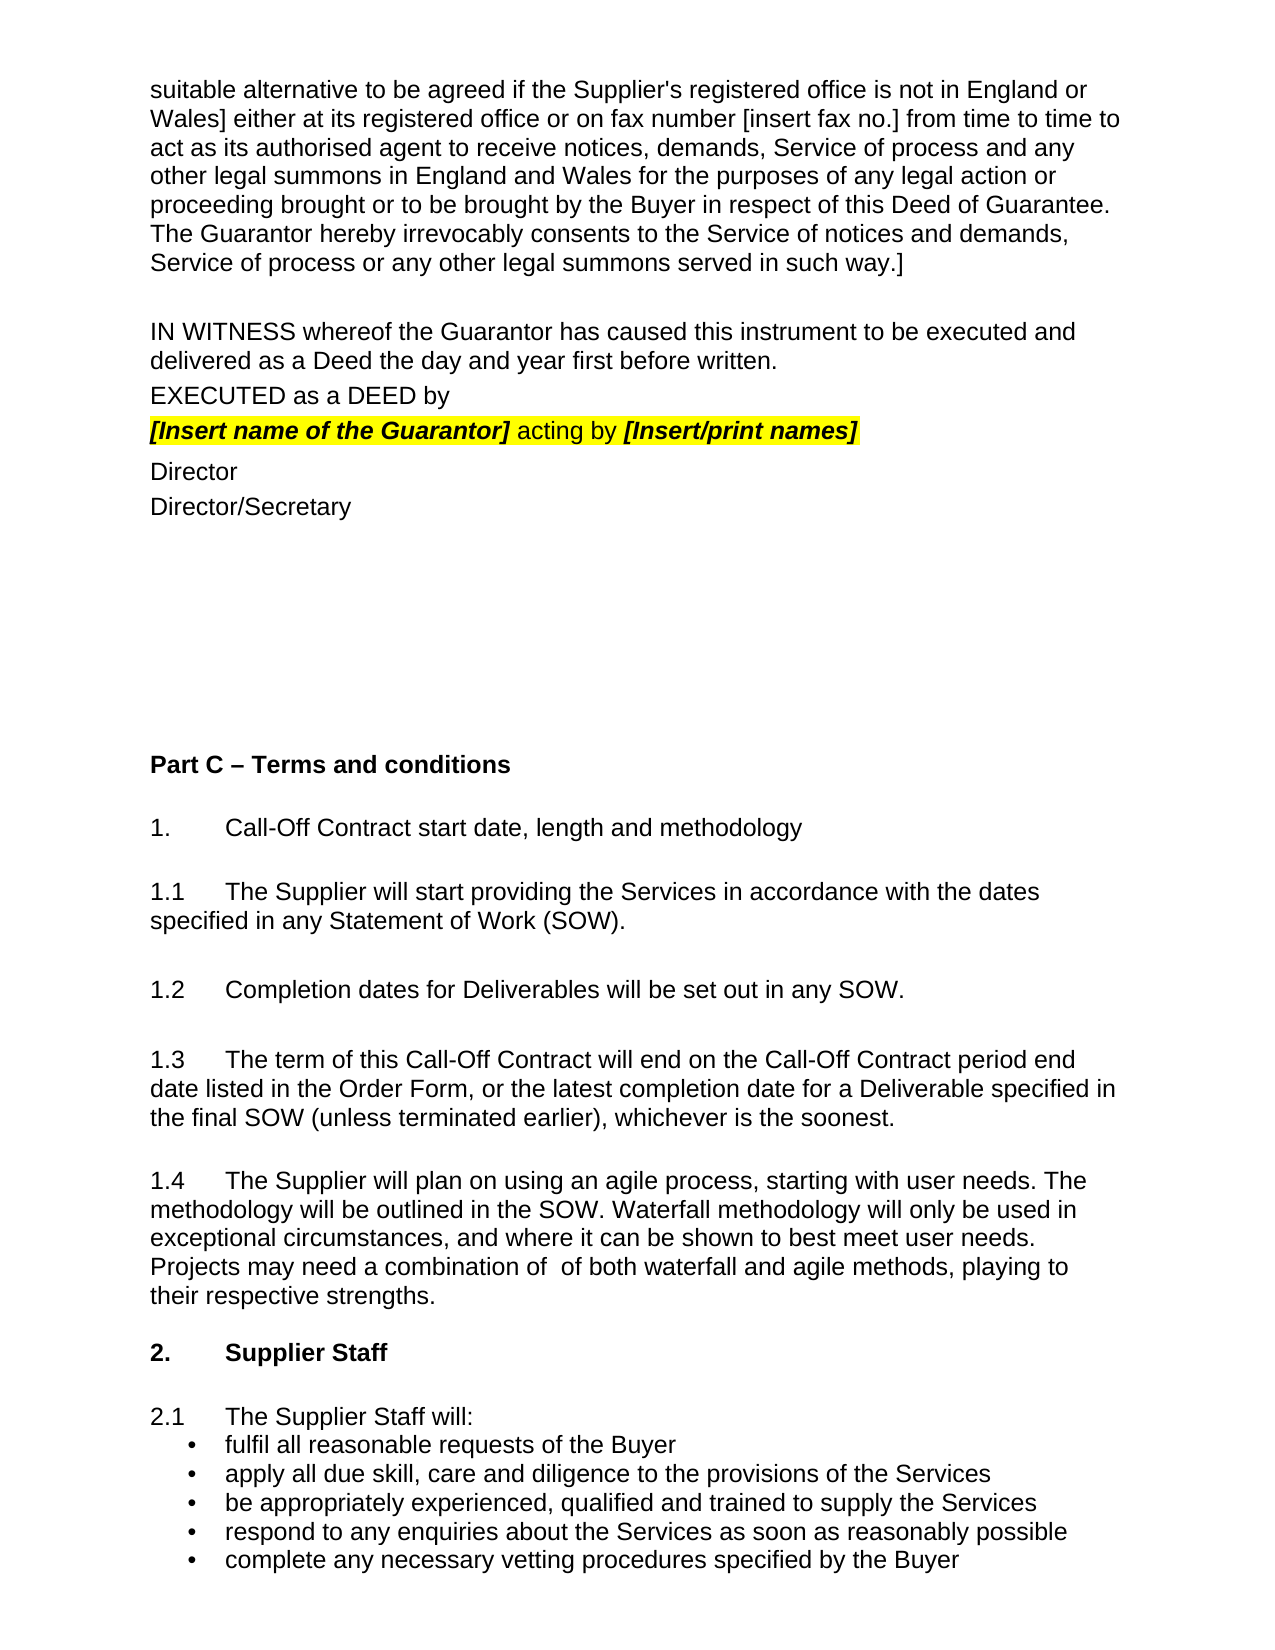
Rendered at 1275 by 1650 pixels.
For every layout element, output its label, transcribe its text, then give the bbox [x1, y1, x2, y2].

text 2. Supplier Staff [150, 1338, 1125, 1367]
text suitable alternative to be agreed if the Supplier's registered office is not in England or Wales] either at its registered office or on fax number [insert fax no.] from time to time to act as its authorised agent to receive notices, demands, Service of process and any other legal summons in England and Wales for the purposes of any legal action or proceeding brought or to be brought by the Buyer in respect of this Deed of Guarantee. The Guarantor hereby irrevocably consents to the Service of notices and demands, Service of process or any other legal summons served in such way.] [150, 75, 1125, 276]
text IN WITNESS whereof the Guarantor has caused this instrument to be executed and delivered as a Deed the day and year first before written. [150, 317, 1125, 375]
text [Insert name of the Guarantor] acting by [Insert/print names] [150, 416, 1125, 445]
text Part C – Terms and conditions [150, 750, 1125, 779]
text EXECUTED as a DEED by [150, 381, 1125, 410]
text 1.1 The Supplier will start providing the Services in accordance with the dates specified in any Statement of Work (SOW). [150, 877, 1125, 934]
text 1.4 The Supplier will plan on using an agile process, starting with user needs. The methodology will be outlined in the SOW. Waterfall methodology will only be used in exceptional circumstances, and where it can be shown to best meet user needs. Projects may need a combination of of both waterfall and agile methods, playing to their respective strengths. [150, 1166, 1125, 1310]
text 1.3 The term of this Call-Off Contract will end on the Call-Off Contract period end date listed in the Order Form, or the latest completion date for a Deliverable specified in the final SOW (unless terminated earlier), whichever is the soonest. [150, 1045, 1125, 1131]
text 1.2 Completion dates for Deliverables will be set out in any SOW. [150, 975, 1125, 1004]
list fulfil all reasonable requests of the Buyer [187, 1430, 1125, 1459]
text 2.1 The Supplier Staff will: [150, 1402, 1125, 1430]
list respond to any enquiries about the Services as soon as reasonably possible [187, 1517, 1125, 1545]
text Director/Secretary [150, 492, 1125, 521]
text Director [150, 457, 1125, 486]
list complete any necessary vetting procedures specified by the Buyer [187, 1545, 1125, 1574]
list be appropriately experienced, qualified and trained to supply the Services [187, 1488, 1125, 1517]
text 1. Call-Off Contract start date, length and methodology [150, 813, 1125, 842]
list apply all due skill, care and diligence to the provisions of the Services [187, 1459, 1125, 1488]
